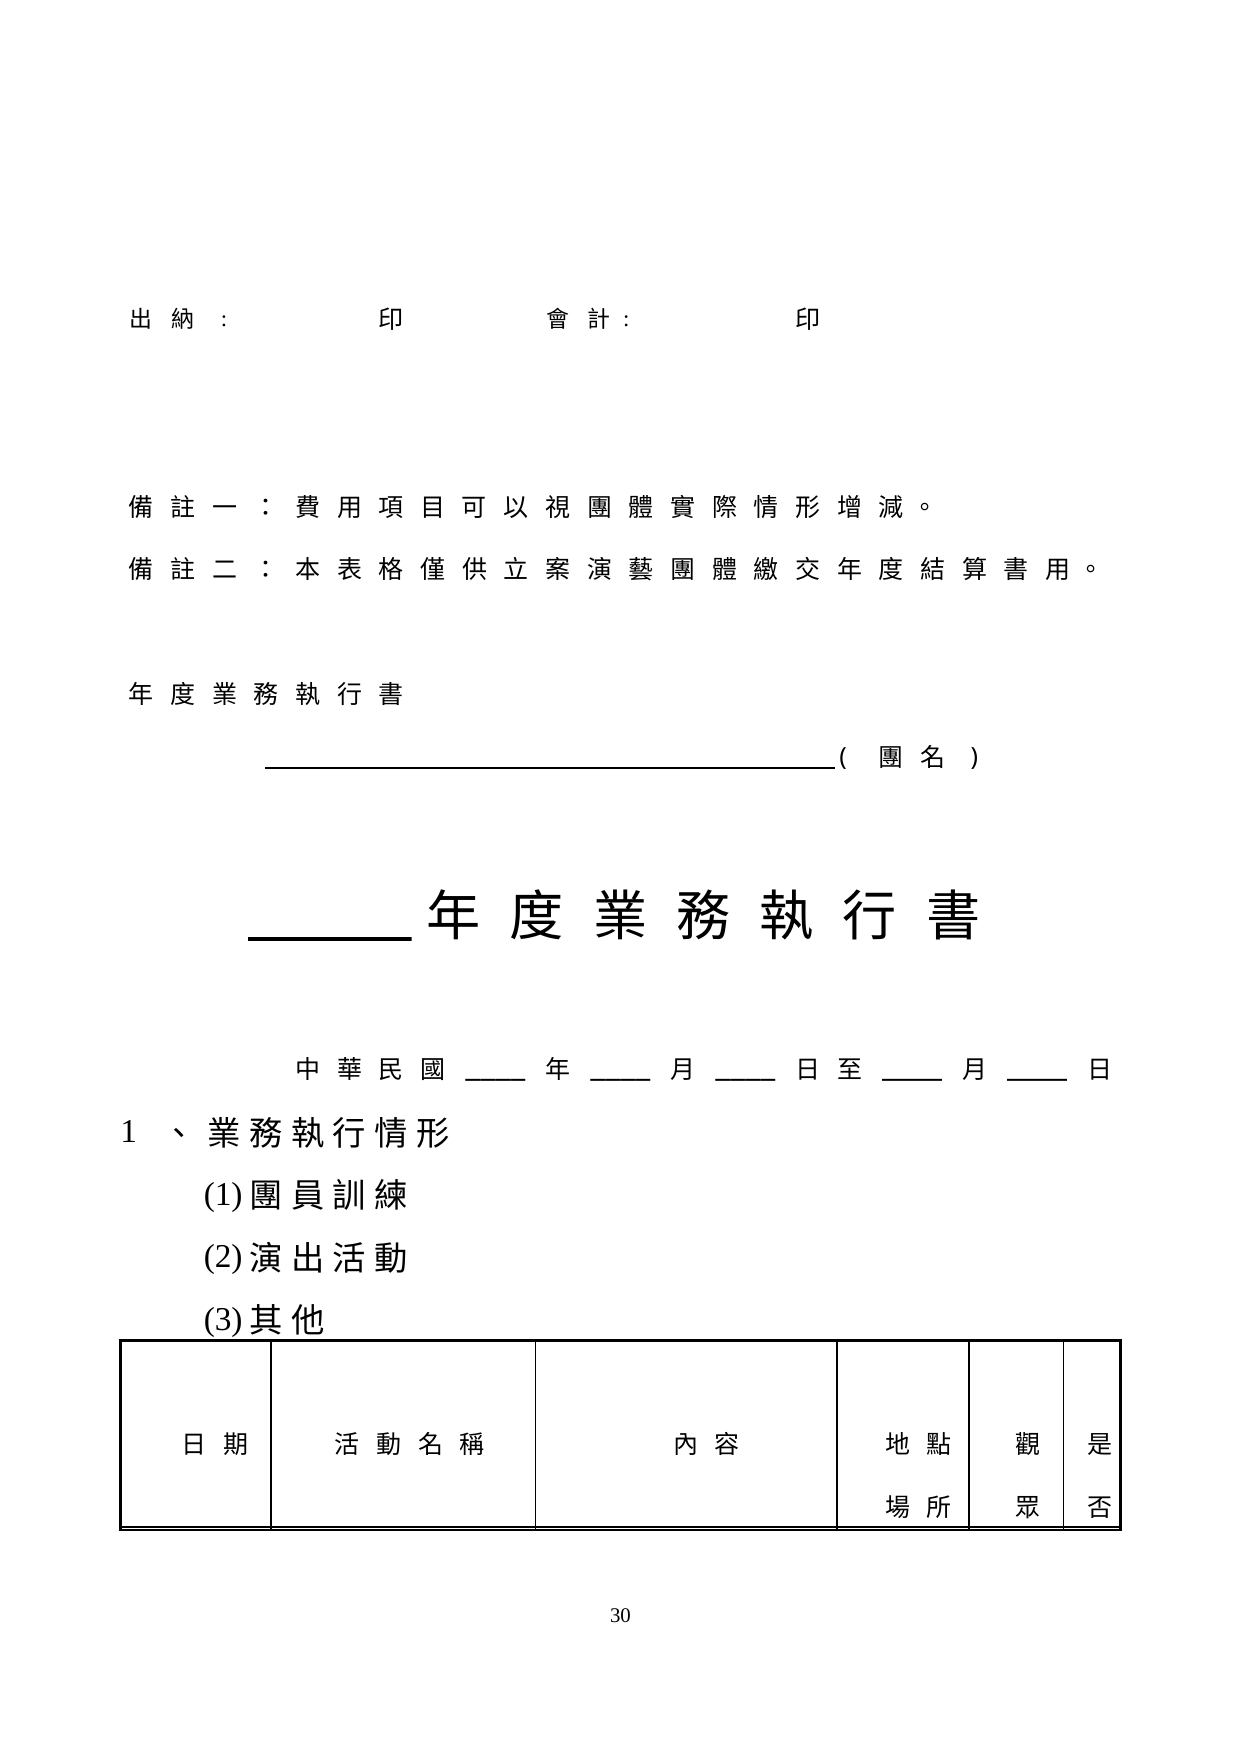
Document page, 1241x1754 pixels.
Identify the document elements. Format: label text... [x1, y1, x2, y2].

text (團名) [120, 714, 1120, 776]
text 年度業務執行書 [120, 651, 1120, 714]
text 年度業務執行書 [120, 839, 1120, 964]
text 中華民國____年____月____日至____月____日 [120, 1026, 1120, 1089]
table_header 地點場所 [838, 1342, 968, 1526]
text 備註一：費用項目可以視團體實際情形增減。 [120, 464, 1120, 526]
table_header 觀眾 [970, 1342, 1063, 1526]
text 備註二：本表格僅供立案演藝團體繳交年度結算書用。 [120, 526, 1120, 589]
list 其他 [170, 1276, 1120, 1339]
table_header 活動名稱 [272, 1342, 535, 1526]
table_header 內容 [536, 1342, 836, 1526]
table_header 是否 [1064, 1342, 1119, 1526]
list 業務執行情形 [120, 1089, 1120, 1151]
list 團員訓練 [170, 1151, 1120, 1214]
text 出納: 印 會計: 印 [120, 276, 1120, 339]
list 演出活動 [170, 1214, 1120, 1276]
table_header 日期 [122, 1342, 270, 1526]
